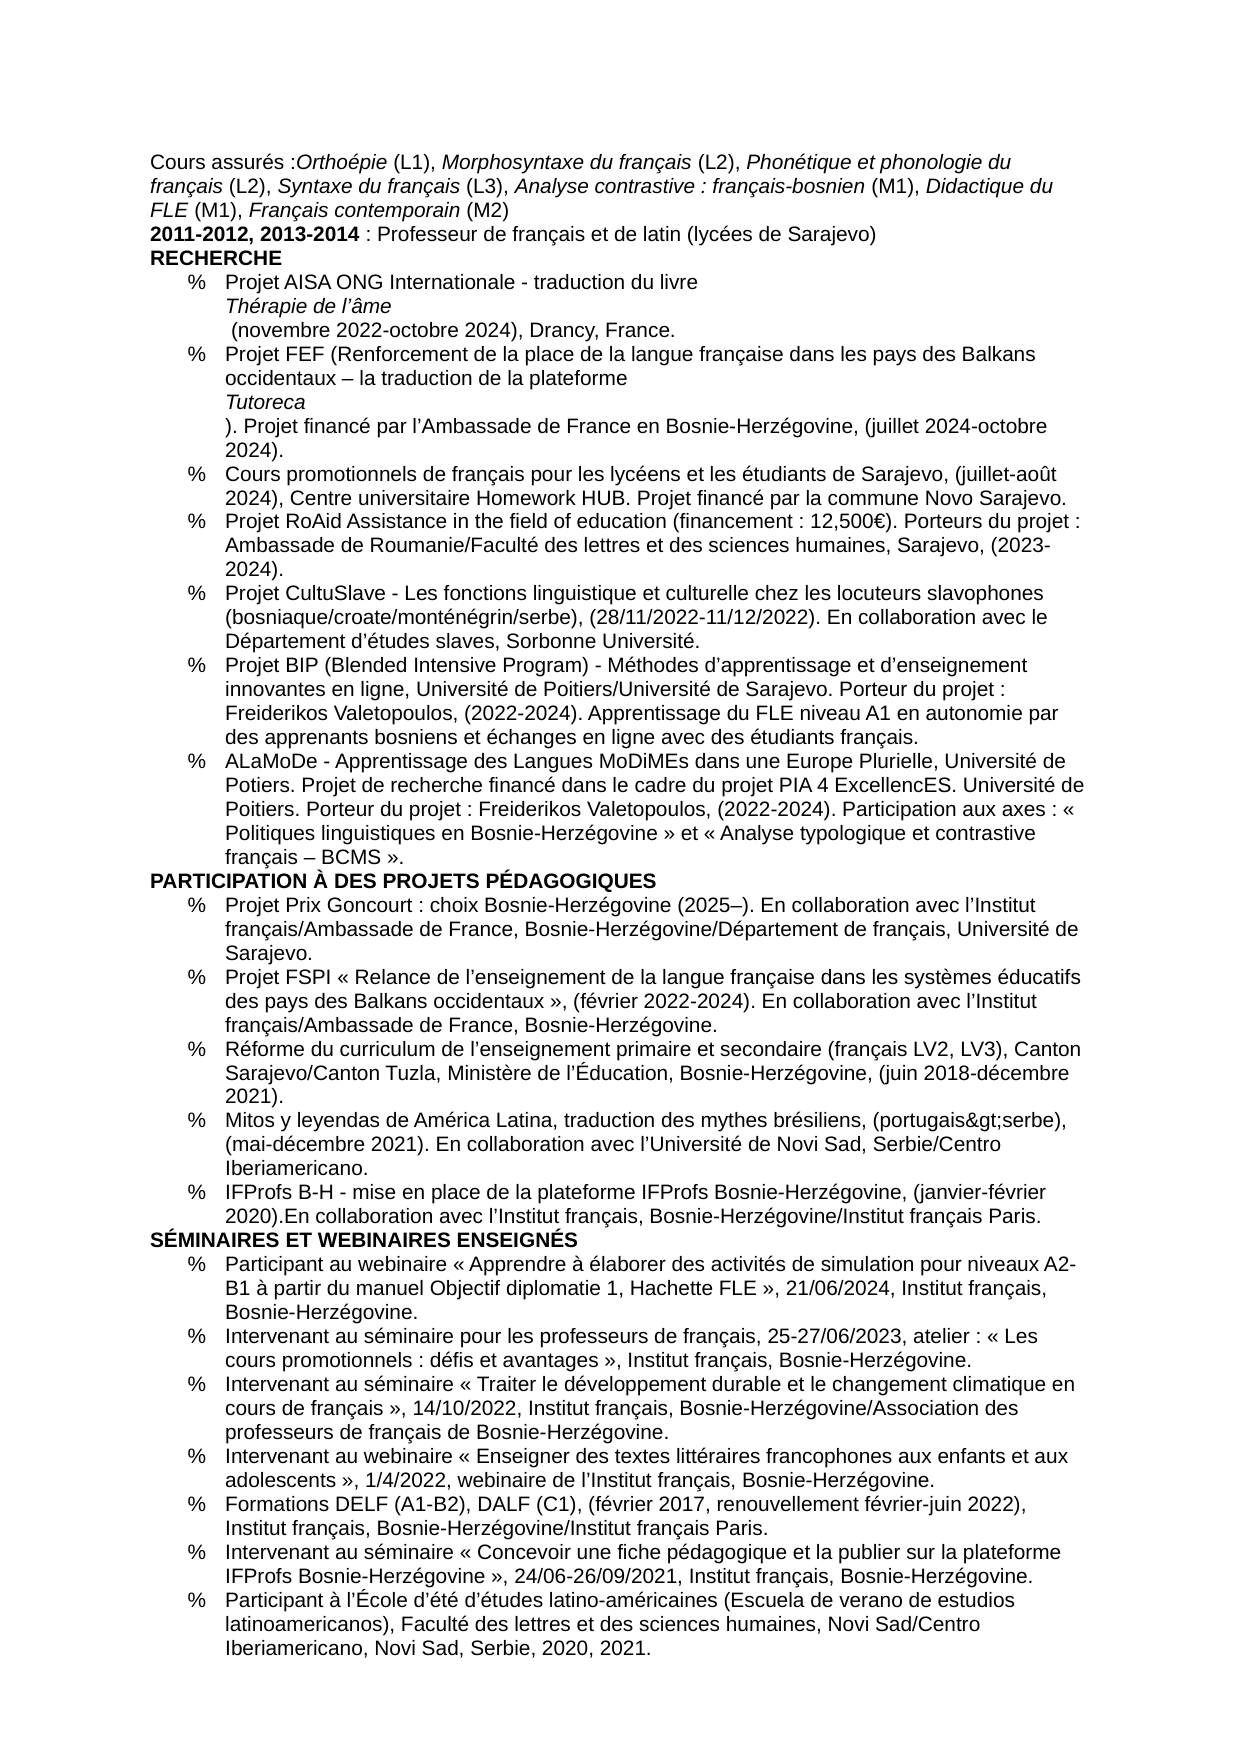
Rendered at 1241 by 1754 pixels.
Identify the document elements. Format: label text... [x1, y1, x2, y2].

text RECHERCHE [150, 246, 1090, 270]
list Mitos y leyendas de América Latina, traduction des mythes brésiliens, (portugais&gt;serbe), (mai-décembre 2021). En collaboration avec l’Université de Novi Sad, Serbie/Centro Iberiamericano. [187, 1108, 1090, 1180]
list ALaMoDe - Apprentissage des Langues MoDiMEs dans une Europe Plurielle, Université de Potiers. Projet de recherche financé dans le cadre du projet PIA 4 ExcellencES. Université de Poitiers. Porteur du projet : Freiderikos Valetopoulos, (2022-2024). Participation aux axes : « Politiques linguistiques en Bosnie-Herzégovine » et « Analyse typologique et contrastive français – BCMS ». [187, 749, 1090, 869]
text Cours assurés :Orthoépie (L1), Morphosyntaxe du français (L2), Phonétique et phonologie du français (L2), Syntaxe du français (L3), Analyse contrastive : français-bosnien (M1), Didactique du FLE (M1), Français contemporain (M2) [150, 150, 1090, 222]
list Intervenant au séminaire pour les professeurs de français, 25-27/06/2023, atelier : « Les cours promotionnels : défis et avantages », Institut français, Bosnie-Herzégovine. [187, 1324, 1090, 1372]
list Projet AISA ONG Internationale - traduction du livre [187, 270, 1090, 294]
list Projet BIP (Blended Intensive Program) - Méthodes d’apprentissage et d’enseignement innovantes en ligne, Université de Poitiers/Université de Sarajevo. Porteur du projet : Freiderikos Valetopoulos, (2022-2024). Apprentissage du FLE niveau A1 en autonomie par des apprenants bosniens et échanges en ligne avec des étudiants français. [187, 653, 1090, 749]
list Projet FSPI « Relance de l’enseignement de la langue française dans les systèmes éducatifs des pays des Balkans occidentaux », (février 2022-2024). En collaboration avec l’Institut français/Ambassade de France, Bosnie-Herzégovine. [187, 964, 1090, 1036]
list Intervenant au webinaire « Enseigner des textes littéraires francophones aux enfants et aux adolescents », 1/4/2022, webinaire de l’Institut français, Bosnie-Herzégovine. [187, 1444, 1090, 1492]
text SÉMINAIRES ET WEBINAIRES ENSEIGNÉS [150, 1228, 1090, 1252]
list Participant à l’École d’été d’études latino-américaines (Escuela de verano de estudios latinoamericanos), Faculté des lettres et des sciences humaines, Novi Sad/Centro Iberiamericano, Novi Sad, Serbie, 2020, 2021. [187, 1587, 1090, 1659]
text 2011-2012, 2013-2014 : Professeur de français et de latin (lycées de Sarajevo) [150, 222, 1090, 246]
text PARTICIPATION À DES PROJETS PÉDAGOGIQUES [150, 869, 1090, 893]
list Formations DELF (A1-B2), DALF (C1), (février 2017, renouvellement février-juin 2022), Institut français, Bosnie-Herzégovine/Institut français Paris. [187, 1492, 1090, 1539]
list Réforme du curriculum de l’enseignement primaire et secondaire (français LV2, LV3), Canton Sarajevo/Canton Tuzla, Ministère de l’Éducation, Bosnie-Herzégovine, (juin 2018-décembre 2021). [187, 1036, 1090, 1108]
list Intervenant au séminaire « Concevoir une fiche pédagogique et la publier sur la plateforme IFProfs Bosnie-Herzégovine », 24/06-26/09/2021, Institut français, Bosnie-Herzégovine. [187, 1539, 1090, 1587]
list Projet RoAid Assistance in the field of education (financement : 12,500€). Porteurs du projet : Ambassade de Roumanie/Faculté des lettres et des sciences humaines, Sarajevo, (2023-2024). [187, 509, 1090, 581]
list IFProfs B-H - mise en place de la plateforme IFProfs Bosnie-Herzégovine, (janvier-février 2020).En collaboration avec l’Institut français, Bosnie-Herzégovine/Institut français Paris. [187, 1180, 1090, 1228]
list Tutoreca [187, 389, 1090, 413]
list Cours promotionnels de français pour les lycéens et les étudiants de Sarajevo, (juillet-août 2024), Centre universitaire Homework HUB. Projet financé par la commune Novo Sarajevo. [187, 461, 1090, 509]
list Participant au webinaire « Apprendre à élaborer des activités de simulation pour niveaux A2-B1 à partir du manuel Objectif diplomatie 1, Hachette FLE », 21/06/2024, Institut français, Bosnie-Herzégovine. [187, 1252, 1090, 1324]
list ). Projet financé par l’Ambassade de France en Bosnie-Herzégovine, (juillet 2024-octobre 2024). [187, 413, 1090, 461]
list Projet CultuSlave - Les fonctions linguistique et culturelle chez les locuteurs slavophones (bosniaque/croate/monténégrin/serbe), (28/11/2022-11/12/2022). En collaboration avec le Département d’études slaves, Sorbonne Université. [187, 581, 1090, 653]
list (novembre 2022-octobre 2024), Drancy, France. [187, 318, 1090, 342]
list Projet Prix Goncourt : choix Bosnie-Herzégovine (2025–). En collaboration avec l’Institut français/Ambassade de France, Bosnie-Herzégovine/Département de français, Université de Sarajevo. [187, 893, 1090, 964]
list Intervenant au séminaire « Traiter le développement durable et le changement climatique en cours de français », 14/10/2022, Institut français, Bosnie-Herzégovine/Association des professeurs de français de Bosnie-Herzégovine. [187, 1372, 1090, 1444]
list Thérapie de l’âme [187, 294, 1090, 318]
list Projet FEF (Renforcement de la place de la langue française dans les pays des Balkans occidentaux – la traduction de la plateforme [187, 342, 1090, 389]
